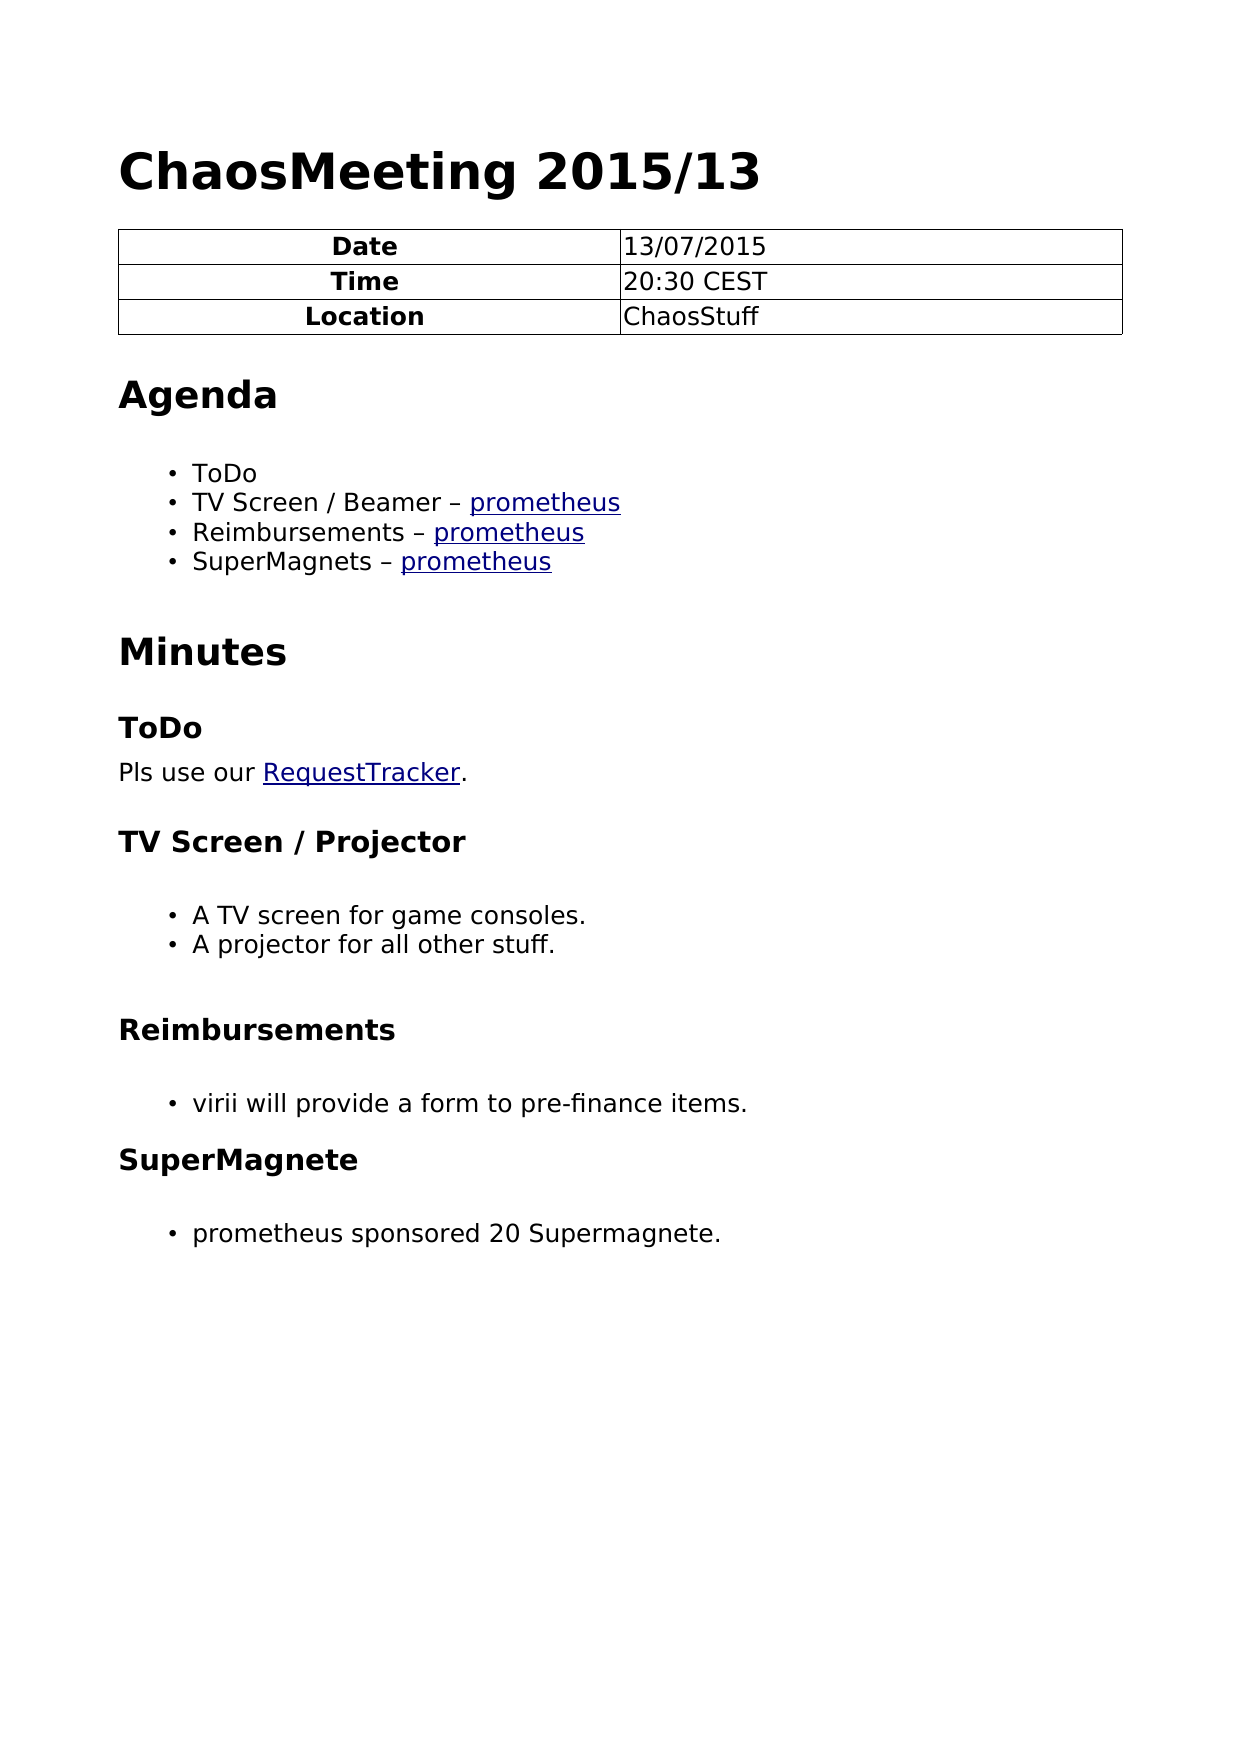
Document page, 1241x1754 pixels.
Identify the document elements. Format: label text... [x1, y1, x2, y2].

subtitle Agenda [118, 374, 1122, 417]
subtitle SuperMagnete [118, 1144, 1122, 1178]
list Reimbursements – prometheus [177, 518, 1122, 547]
table_cell Location [119, 300, 620, 334]
table_cell 20:30 CEST [621, 265, 1122, 299]
text Pls use our RequestTracker. [118, 758, 1122, 787]
table_cell Time [119, 265, 620, 299]
list ToDo [177, 459, 1122, 489]
table_header 13/07/2015 [621, 230, 1122, 264]
list A TV screen for game consoles. [177, 901, 1122, 930]
subtitle ToDo [118, 712, 1122, 746]
table_cell ChaosStuff [621, 300, 1122, 334]
list TV Screen / Beamer – prometheus [177, 489, 1122, 518]
subtitle Minutes [118, 631, 1122, 674]
subtitle ChaosMeeting 2015/13 [118, 143, 1122, 201]
list prometheus sponsored 20 Supermagnete. [177, 1220, 1122, 1249]
list A projector for all other stuff. [177, 930, 1122, 959]
table_header Date [119, 230, 620, 264]
list SuperMagnets – prometheus [177, 547, 1122, 576]
subtitle TV Screen / Projector [118, 825, 1122, 859]
subtitle Reimbursements [118, 1014, 1122, 1048]
list virii will provide a form to pre-finance items. [177, 1089, 1122, 1119]
